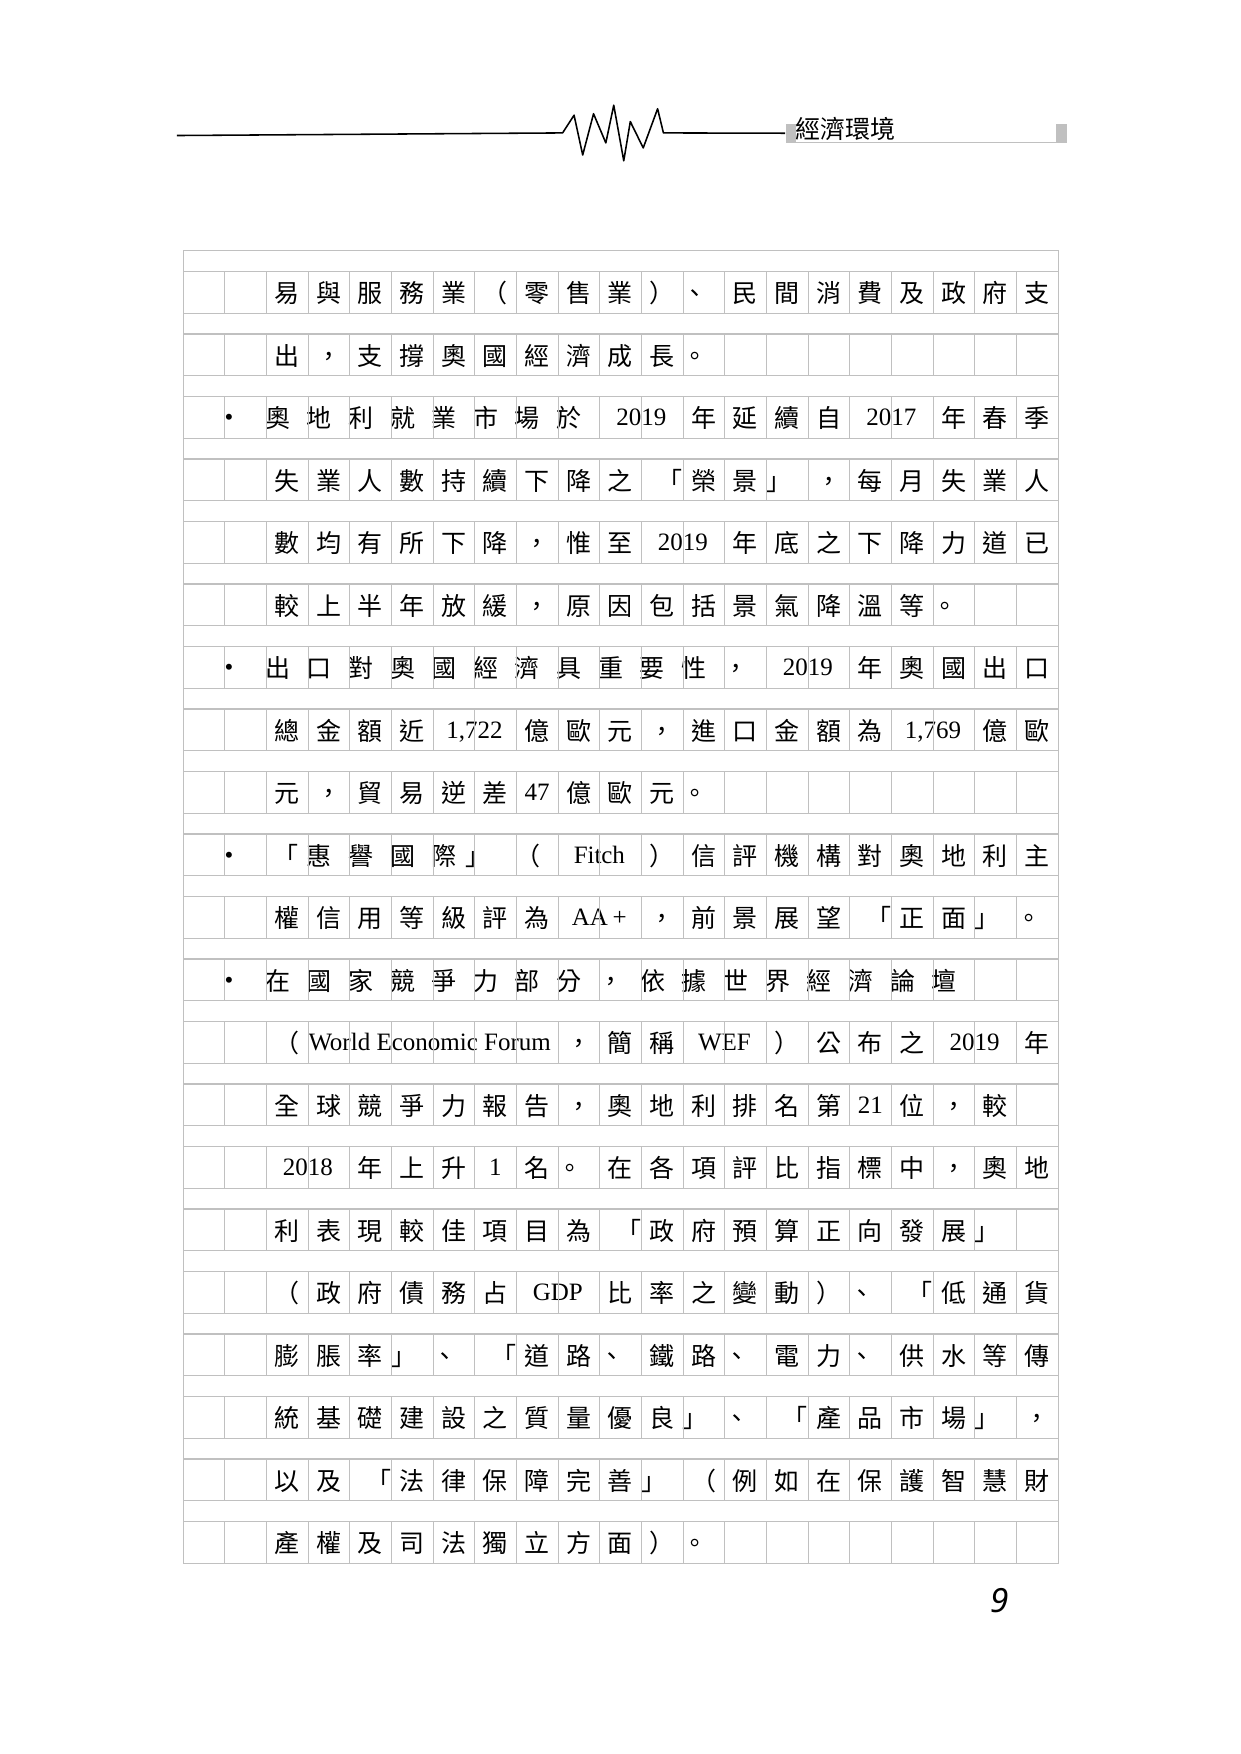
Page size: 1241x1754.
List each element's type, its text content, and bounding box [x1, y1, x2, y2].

text • 在國家競爭力部分，依據世界經濟論壇（World Economic Forum ，簡稱WEF）公布之2019年全球競爭力報告，奧地利排名第21位，較2018年上升1名。在各項評比指標中，奧地利表現較佳項目為「政府預算正向發展」（政府債務占GDP比率之變動）、「低通貨膨脹率」、「道路、鐵路、電力、供水等傳統基礎建設之質量優良」、「產品市場」，以及「法律保障完善」（例如在保護智慧財產權及司法獨立方面）。 [207, 1439, 1058, 1458]
text • 奧地利就業市場於2019年延續自2017年春季失業人數持續下降之「榮景」，每月失業人數均有所下降，惟至2019年底之下降力道已較上半年放緩，原因包括景氣降溫等。 [517, 585, 558, 625]
text • 「惠譽國際」（Fitch）信評機構對奧地利主權信用等級評為AA +，前景展望「正面」。 [725, 897, 766, 938]
text • 出口對奧國經濟具重要性，2019年奧國出口總金額近1,722億歐元，進口金額為1,769億歐元，貿易逆差47億歐元。 [809, 772, 849, 813]
text • 奧地利就業市場於2019年延續自2017年春季失業人數持續下降之「榮景」，每月失業人數均有所下降，惟至2019年底之下降力道已較上半年放緩，原因包括景氣降溫等。 [600, 397, 641, 438]
text • 奧地利就業市場於2019年延續自2017年春季失業人數持續下降之「榮景」，每月失業人數均有所下降，惟至2019年底之下降力道已較上半年放緩，原因包括景氣降溫等。 [642, 397, 683, 438]
text • 出口對奧國經濟具重要性，2019年奧國出口總金額近1,722億歐元，進口金額為1,769億歐元，貿易逆差47億歐元。 [809, 710, 849, 750]
text • 出口對奧國經濟具重要性，2019年奧國出口總金額近1,722億歐元，進口金額為1,769億歐元，貿易逆差47億歐元。 [475, 647, 516, 688]
text • 「惠譽國際」（Fitch）信評機構對奧地利主權信用等級評為AA +，前景展望「正面」。 [350, 835, 391, 875]
text • 奧地利就業市場於2019年延續自2017年春季失業人數持續下降之「榮景」，每月失業人數均有所下降，惟至2019年底之下降力道已較上半年放緩，原因包括景氣降溫等。 [767, 585, 808, 625]
text • 出口對奧國經濟具重要性，2019年奧國出口總金額近1,722億歐元，進口金額為1,769億歐元，貿易逆差47億歐元。 [475, 710, 516, 750]
text • 「惠譽國際」（Fitch）信評機構對奧地利主權信用等級評為AA +，前景展望「正面」。 [309, 835, 349, 875]
text • 奧地利就業市場於2019年延續自2017年春季失業人數持續下降之「榮景」，每月失業人數均有所下降，惟至2019年底之下降力道已較上半年放緩，原因包括景氣降溫等。 [559, 522, 599, 563]
text • 出口對奧國經濟具重要性，2019年奧國出口總金額近1,722億歐元，進口金額為1,769億歐元，貿易逆差47億歐元。 [642, 772, 683, 813]
text • 出口對奧國經濟具重要性，2019年奧國出口總金額近1,722億歐元，進口金額為1,769億歐元，貿易逆差47億歐元。 [1017, 647, 1058, 688]
text • 奧地利就業市場於2019年延續自2017年春季失業人數持續下降之「榮景」，每月失業人數均有所下降，惟至2019年底之下降力道已較上半年放緩，原因包括景氣降溫等。 [517, 522, 558, 563]
text • 奧地利就業市場於2019年延續自2017年春季失業人數持續下降之「榮景」，每月失業人數均有所下降，惟至2019年底之下降力道已較上半年放緩，原因包括景氣降溫等。 [475, 397, 516, 438]
text • 在國家競爭力部分，依據世界經濟論壇（World Economic Forum ，簡稱WEF）公布之2019年全球競爭力報告，奧地利排名第21位，較2018年上升1名。在各項評比指標中，奧地利表現較佳項目為「政府預算正向發展」（政府債務占GDP比率之變動）、「低通貨膨脹率」、「道路、鐵路、電力、供水等傳統基礎建設之質量優良」、「產品市場」，以及「法律保障完善」（例如在保護智慧財產權及司法獨立方面）。 [207, 1314, 1058, 1333]
text • 「惠譽國際」（Fitch）信評機構對奧地利主權信用等級評為AA +，前景展望「正面」。 [850, 835, 891, 875]
text • 奧地利就業市場於2019年延續自2017年春季失業人數持續下降之「榮景」，每月失業人數均有所下降，惟至2019年底之下降力道已較上半年放緩，原因包括景氣降溫等。 [225, 522, 266, 563]
text • 奧地利就業市場於2019年延續自2017年春季失業人數持續下降之「榮景」，每月失業人數均有所下降，惟至2019年底之下降力道已較上半年放緩，原因包括景氣降溫等。 [475, 585, 516, 625]
text • 奧地利就業市場於2019年延續自2017年春季失業人數持續下降之「榮景」，每月失業人數均有所下降，惟至2019年底之下降力道已較上半年放緩，原因包括景氣降溫等。 [850, 585, 891, 625]
text • 出口對奧國經濟具重要性，2019年奧國出口總金額近1,722億歐元，進口金額為1,769億歐元，貿易逆差47億歐元。 [434, 647, 474, 688]
text • 「惠譽國際」（Fitch）信評機構對奧地利主權信用等級評為AA +，前景展望「正面」。 [225, 897, 266, 938]
text • 奧地利就業市場於2019年延續自2017年春季失業人數持續下降之「榮景」，每月失業人數均有所下降，惟至2019年底之下降力道已較上半年放緩，原因包括景氣降溫等。 [684, 522, 724, 563]
text • 奧地利就業市場於2019年延續自2017年春季失業人數持續下降之「榮景」，每月失業人數均有所下降，惟至2019年底之下降力道已較上半年放緩，原因包括景氣降溫等。 [975, 522, 1016, 563]
text • 「惠譽國際」（Fitch）信評機構對奧地利主權信用等級評為AA +，前景展望「正面」。 [809, 897, 849, 938]
text • 奧地利就業市場於2019年延續自2017年春季失業人數持續下降之「榮景」，每月失業人數均有所下降，惟至2019年底之下降力道已較上半年放緩，原因包括景氣降溫等。 [434, 397, 474, 438]
text • 出口對奧國經濟具重要性，2019年奧國出口總金額近1,722億歐元，進口金額為1,769億歐元，貿易逆差47億歐元。 [892, 772, 933, 813]
text • 「惠譽國際」（Fitch）信評機構對奧地利主權信用等級評為AA +，前景展望「正面」。 [642, 897, 683, 938]
text • 奧地利就業市場於2019年延續自2017年春季失業人數持續下降之「榮景」，每月失業人數均有所下降，惟至2019年底之下降力道已較上半年放緩，原因包括景氣降溫等。 [600, 460, 641, 500]
text • 「惠譽國際」（Fitch）信評機構對奧地利主權信用等級評為AA +，前景展望「正面」。 [809, 835, 849, 875]
text • 奧地利就業市場於2019年延續自2017年春季失業人數持續下降之「榮景」，每月失業人數均有所下降，惟至2019年底之下降力道已較上半年放緩，原因包括景氣降溫等。 [892, 460, 933, 500]
text • 奧地利就業市場於2019年延續自2017年春季失業人數持續下降之「榮景」，每月失業人數均有所下降，惟至2019年底之下降力道已較上半年放緩，原因包括景氣降溫等。 [267, 397, 308, 438]
text • 奧地利就業市場於2019年延續自2017年春季失業人數持續下降之「榮景」，每月失業人數均有所下降，惟至2019年底之下降力道已較上半年放緩，原因包括景氣降溫等。 [725, 585, 766, 625]
text • 「惠譽國際」（Fitch）信評機構對奧地利主權信用等級評為AA +，前景展望「正面」。 [267, 897, 308, 938]
text • 出口對奧國經濟具重要性，2019年奧國出口總金額近1,722億歐元，進口金額為1,769億歐元，貿易逆差47億歐元。 [684, 710, 724, 750]
text • 出口對奧國經濟具重要性，2019年奧國出口總金額近1,722億歐元，進口金額為1,769億歐元，貿易逆差47億歐元。 [725, 647, 766, 688]
text • 出口對奧國經濟具重要性，2019年奧國出口總金額近1,722億歐元，進口金額為1,769億歐元，貿易逆差47億歐元。 [350, 772, 391, 813]
text • 奧地利就業市場於2019年延續自2017年春季失業人數持續下降之「榮景」，每月失業人數均有所下降，惟至2019年底之下降力道已較上半年放緩，原因包括景氣降溫等。 [850, 522, 891, 563]
text • 出口對奧國經濟具重要性，2019年奧國出口總金額近1,722億歐元，進口金額為1,769億歐元，貿易逆差47億歐元。 [975, 710, 1016, 750]
text • 「惠譽國際」（Fitch）信評機構對奧地利主權信用等級評為AA +，前景展望「正面」。 [600, 835, 641, 875]
text • 奧地利就業市場於2019年延續自2017年春季失業人數持續下降之「榮景」，每月失業人數均有所下降，惟至2019年底之下降力道已較上半年放緩，原因包括景氣降溫等。 [725, 522, 766, 563]
text • 出口對奧國經濟具重要性，2019年奧國出口總金額近1,722億歐元，進口金額為1,769億歐元，貿易逆差47億歐元。 [267, 772, 308, 813]
text • 出口對奧國經濟具重要性，2019年奧國出口總金額近1,722億歐元，進口金額為1,769億歐元，貿易逆差47億歐元。 [207, 689, 1058, 708]
text • 「惠譽國際」（Fitch）信評機構對奧地利主權信用等級評為AA +，前景展望「正面」。 [975, 835, 1016, 875]
text • 奧地利就業市場於2019年延續自2017年春季失業人數持續下降之「榮景」，每月失業人數均有所下降，惟至2019年底之下降力道已較上半年放緩，原因包括景氣降溫等。 [350, 585, 391, 625]
text • 「惠譽國際」（Fitch）信評機構對奧地利主權信用等級評為AA +，前景展望「正面」。 [517, 897, 558, 938]
text • 出口對奧國經濟具重要性，2019年奧國出口總金額近1,722億歐元，進口金額為1,769億歐元，貿易逆差47億歐元。 [517, 710, 558, 750]
text • 出口對奧國經濟具重要性，2019年奧國出口總金額近1,722億歐元，進口金額為1,769億歐元，貿易逆差47億歐元。 [309, 710, 349, 750]
text • 出口對奧國經濟具重要性，2019年奧國出口總金額近1,722億歐元，進口金額為1,769億歐元，貿易逆差47億歐元。 [975, 772, 1016, 813]
text • 「惠譽國際」（Fitch）信評機構對奧地利主權信用等級評為AA +，前景展望「正面」。 [207, 876, 1058, 896]
text • 奧地利就業市場於2019年延續自2017年春季失業人數持續下降之「榮景」，每月失業人數均有所下降，惟至2019年底之下降力道已較上半年放緩，原因包括景氣降溫等。 [207, 501, 1058, 521]
text • 出口對奧國經濟具重要性，2019年奧國出口總金額近1,722億歐元，進口金額為1,769億歐元，貿易逆差47億歐元。 [767, 710, 808, 750]
text • 「惠譽國際」（Fitch）信評機構對奧地利主權信用等級評為AA +，前景展望「正面」。 [850, 897, 891, 938]
text • 出口對奧國經濟具重要性，2019年奧國出口總金額近1,722億歐元，進口金額為1,769億歐元，貿易逆差47億歐元。 [892, 647, 933, 688]
text • 「惠譽國際」（Fitch）信評機構對奧地利主權信用等級評為AA +，前景展望「正面」。 [434, 835, 474, 875]
text • 出口對奧國經濟具重要性，2019年奧國出口總金額近1,722億歐元，進口金額為1,769億歐元，貿易逆差47億歐元。 [934, 710, 974, 750]
text • 出口對奧國經濟具重要性，2019年奧國出口總金額近1,722億歐元，進口金額為1,769億歐元，貿易逆差47億歐元。 [225, 710, 266, 750]
text • 出口對奧國經濟具重要性，2019年奧國出口總金額近1,722億歐元，進口金額為1,769億歐元，貿易逆差47億歐元。 [350, 647, 391, 688]
text • 奧地利就業市場於2019年延續自2017年春季失業人數持續下降之「榮景」，每月失業人數均有所下降，惟至2019年底之下降力道已較上半年放緩，原因包括景氣降溫等。 [684, 397, 724, 438]
text • 奧地利就業市場於2019年延續自2017年春季失業人數持續下降之「榮景」，每月失業人數均有所下降，惟至2019年底之下降力道已較上半年放緩，原因包括景氣降溫等。 [642, 585, 683, 625]
text • 奧地利就業市場於2019年延續自2017年春季失業人數持續下降之「榮景」，每月失業人數均有所下降，惟至2019年底之下降力道已較上半年放緩，原因包括景氣降溫等。 [1017, 397, 1058, 438]
text • 奧地利就業市場於2019年延續自2017年春季失業人數持續下降之「榮景」，每月失業人數均有所下降，惟至2019年底之下降力道已較上半年放緩，原因包括景氣降溫等。 [559, 397, 599, 438]
text • 出口對奧國經濟具重要性，2019年奧國出口總金額近1,722億歐元，進口金額為1,769億歐元，貿易逆差47億歐元。 [600, 772, 641, 813]
text • 奧地利就業市場於2019年延續自2017年春季失業人數持續下降之「榮景」，每月失業人數均有所下降，惟至2019年底之下降力道已較上半年放緩，原因包括景氣降溫等。 [517, 397, 558, 438]
text • 出口對奧國經濟具重要性，2019年奧國出口總金額近1,722億歐元，進口金額為1,769億歐元，貿易逆差47億歐元。 [225, 647, 266, 688]
text • 奧地利就業市場於2019年延續自2017年春季失業人數持續下降之「榮景」，每月失業人數均有所下降，惟至2019年底之下降力道已較上半年放緩，原因包括景氣降溫等。 [725, 397, 766, 438]
text • 奧地利就業市場於2019年延續自2017年春季失業人數持續下降之「榮景」，每月失業人數均有所下降，惟至2019年底之下降力道已較上半年放緩，原因包括景氣降溫等。 [350, 522, 391, 563]
text • 奧地利就業市場於2019年延續自2017年春季失業人數持續下降之「榮景」，每月失業人數均有所下降，惟至2019年底之下降力道已較上半年放緩，原因包括景氣降溫等。 [475, 460, 516, 500]
text • 在國家競爭力部分，依據世界經濟論壇（World Economic Forum ，簡稱WEF）公布之2019年全球競爭力報告，奧地利排名第21位，較2018年上升1名。在各項評比指標中，奧地利表現較佳項目為「政府預算正向發展」（政府債務占GDP比率之變動）、「低通貨膨脹率」、「道路、鐵路、電力、供水等傳統基礎建設之質量優良」、「產品市場」，以及「法律保障完善」（例如在保護智慧財產權及司法獨立方面）。 [207, 1064, 1058, 1083]
text • 奧地利就業市場於2019年延續自2017年春季失業人數持續下降之「榮景」，每月失業人數均有所下降，惟至2019年底之下降力道已較上半年放緩，原因包括景氣降溫等。 [767, 460, 808, 500]
text • 「惠譽國際」（Fitch）信評機構對奧地利主權信用等級評為AA +，前景展望「正面」。 [392, 835, 433, 875]
text • 出口對奧國經濟具重要性，2019年奧國出口總金額近1,722億歐元，進口金額為1,769億歐元，貿易逆差47億歐元。 [475, 772, 516, 813]
text • 奧地利就業市場於2019年延續自2017年春季失業人數持續下降之「榮景」，每月失業人數均有所下降，惟至2019年底之下降力道已較上半年放緩，原因包括景氣降溫等。 [975, 585, 1016, 625]
text • 「惠譽國際」（Fitch）信評機構對奧地利主權信用等級評為AA +，前景展望「正面」。 [475, 835, 516, 875]
text • 奧地利就業市場於2019年延續自2017年春季失業人數持續下降之「榮景」，每月失業人數均有所下降，惟至2019年底之下降力道已較上半年放緩，原因包括景氣降溫等。 [850, 460, 891, 500]
text • 奧地利就業市場於2019年延續自2017年春季失業人數持續下降之「榮景」，每月失業人數均有所下降，惟至2019年底之下降力道已較上半年放緩，原因包括景氣降溫等。 [725, 460, 766, 500]
text • 出口對奧國經濟具重要性，2019年奧國出口總金額近1,722億歐元，進口金額為1,769億歐元，貿易逆差47億歐元。 [934, 647, 974, 688]
text • 奧地利就業市場於2019年延續自2017年春季失業人數持續下降之「榮景」，每月失業人數均有所下降，惟至2019年底之下降力道已較上半年放緩，原因包括景氣降溫等。 [309, 397, 349, 438]
text • 在國家競爭力部分，依據世界經濟論壇（World Economic Forum ，簡稱WEF）公布之2019年全球競爭力報告，奧地利排名第21位，較2018年上升1名。在各項評比指標中，奧地利表現較佳項目為「政府預算正向發展」（政府債務占GDP比率之變動）、「低通貨膨脹率」、「道路、鐵路、電力、供水等傳統基礎建設之質量優良」、「產品市場」，以及「法律保障完善」（例如在保護智慧財產權及司法獨立方面）。 [207, 1126, 1058, 1146]
text • 奧地利就業市場於2019年延續自2017年春季失業人數持續下降之「榮景」，每月失業人數均有所下降，惟至2019年底之下降力道已較上半年放緩，原因包括景氣降溫等。 [350, 460, 391, 500]
text • 奧地利就業市場於2019年延續自2017年春季失業人數持續下降之「榮景」，每月失業人數均有所下降，惟至2019年底之下降力道已較上半年放緩，原因包括景氣降溫等。 [267, 460, 308, 500]
text • 出口對奧國經濟具重要性，2019年奧國出口總金額近1,722億歐元，進口金額為1,769億歐元，貿易逆差47億歐元。 [850, 647, 891, 688]
text • 「惠譽國際」（Fitch）信評機構對奧地利主權信用等級評為AA +，前景展望「正面」。 [207, 814, 1058, 833]
text • 出口對奧國經濟具重要性，2019年奧國出口總金額近1,722億歐元，進口金額為1,769億歐元，貿易逆差47億歐元。 [267, 710, 308, 750]
text • 「惠譽國際」（Fitch）信評機構對奧地利主權信用等級評為AA +，前景展望「正面」。 [1017, 897, 1058, 938]
text • 「惠譽國際」（Fitch）信評機構對奧地利主權信用等級評為AA +，前景展望「正面」。 [684, 835, 724, 875]
text • 奧地利就業市場於2019年延續自2017年春季失業人數持續下降之「榮景」，每月失業人數均有所下降，惟至2019年底之下降力道已較上半年放緩，原因包括景氣降溫等。 [207, 439, 1058, 458]
text • 奧地利就業市場於2019年延續自2017年春季失業人數持續下降之「榮景」，每月失業人數均有所下降，惟至2019年底之下降力道已較上半年放緩，原因包括景氣降溫等。 [850, 397, 891, 438]
text • 在國家競爭力部分，依據世界經濟論壇（World Economic Forum ，簡稱WEF）公布之2019年全球競爭力報告，奧地利排名第21位，較2018年上升1名。在各項評比指標中，奧地利表現較佳項目為「政府預算正向發展」（政府債務占GDP比率之變動）、「低通貨膨脹率」、「道路、鐵路、電力、供水等傳統基礎建設之質量優良」、「產品市場」，以及「法律保障完善」（例如在保護智慧財產權及司法獨立方面）。 [207, 1251, 1058, 1271]
text • 出口對奧國經濟具重要性，2019年奧國出口總金額近1,722億歐元，進口金額為1,769億歐元，貿易逆差47億歐元。 [642, 710, 683, 750]
text • 出口對奧國經濟具重要性，2019年奧國出口總金額近1,722億歐元，進口金額為1,769億歐元，貿易逆差47億歐元。 [767, 772, 808, 813]
text • 在國家競爭力部分，依據世界經濟論壇（World Economic Forum ，簡稱WEF）公布之2019年全球競爭力報告，奧地利排名第21位，較2018年上升1名。在各項評比指標中，奧地利表現較佳項目為「政府預算正向發展」（政府債務占GDP比率之變動）、「低通貨膨脹率」、「道路、鐵路、電力、供水等傳統基礎建設之質量優良」、「產品市場」，以及「法律保障完善」（例如在保護智慧財產權及司法獨立方面）。 [207, 1376, 1058, 1396]
text • 出口對奧國經濟具重要性，2019年奧國出口總金額近1,722億歐元，進口金額為1,769億歐元，貿易逆差47億歐元。 [559, 772, 599, 813]
text • 出口對奧國經濟具重要性，2019年奧國出口總金額近1,722億歐元，進口金額為1,769億歐元，貿易逆差47億歐元。 [684, 772, 724, 813]
text • 奧地利就業市場於2019年延續自2017年春季失業人數持續下降之「榮景」，每月失業人數均有所下降，惟至2019年底之下降力道已較上半年放緩，原因包括景氣降溫等。 [975, 397, 1016, 438]
text • 出口對奧國經濟具重要性，2019年奧國出口總金額近1,722億歐元，進口金額為1,769億歐元，貿易逆差47億歐元。 [309, 647, 349, 688]
text • 「惠譽國際」（Fitch）信評機構對奧地利主權信用等級評為AA +，前景展望「正面」。 [517, 835, 558, 875]
text • 「惠譽國際」（Fitch）信評機構對奧地利主權信用等級評為AA +，前景展望「正面」。 [350, 897, 391, 938]
text • 出口對奧國經濟具重要性，2019年奧國出口總金額近1,722億歐元，進口金額為1,769億歐元，貿易逆差47億歐元。 [207, 626, 1058, 646]
text • 奧地利就業市場於2019年延續自2017年春季失業人數持續下降之「榮景」，每月失業人數均有所下降，惟至2019年底之下降力道已較上半年放緩，原因包括景氣降溫等。 [392, 397, 433, 438]
text • 「惠譽國際」（Fitch）信評機構對奧地利主權信用等級評為AA +，前景展望「正面」。 [559, 897, 599, 938]
text • 「惠譽國際」（Fitch）信評機構對奧地利主權信用等級評為AA +，前景展望「正面」。 [725, 835, 766, 875]
text • 奧地利就業市場於2019年延續自2017年春季失業人數持續下降之「榮景」，每月失業人數均有所下降，惟至2019年底之下降力道已較上半年放緩，原因包括景氣降溫等。 [892, 522, 933, 563]
text • 「惠譽國際」（Fitch）信評機構對奧地利主權信用等級評為AA +，前景展望「正面」。 [892, 897, 933, 938]
text • 奧地利就業市場於2019年延續自2017年春季失業人數持續下降之「榮景」，每月失業人數均有所下降，惟至2019年底之下降力道已較上半年放緩，原因包括景氣降溫等。 [1017, 585, 1058, 625]
text • 奧地利就業市場於2019年延續自2017年春季失業人數持續下降之「榮景」，每月失業人數均有所下降，惟至2019年底之下降力道已較上半年放緩，原因包括景氣降溫等。 [434, 522, 474, 563]
text • 「惠譽國際」（Fitch）信評機構對奧地利主權信用等級評為AA +，前景展望「正面」。 [684, 897, 724, 938]
text • 奧地利就業市場於2019年延續自2017年春季失業人數持續下降之「榮景」，每月失業人數均有所下降，惟至2019年底之下降力道已較上半年放緩，原因包括景氣降溫等。 [934, 522, 974, 563]
text • 奧地利經濟研究中心（Austrian Institute of Economic Research Vienna，簡稱WIFO）及奧國央行公布：2019年全年經濟成長率為1.6%，自第3季經濟成長動能趨緩，製造業及營建業持續疲軟，設備投資出現2014年以來首次負成長，顯示奧國產業界不看好未來景氣。主要由貿易與服務業（零售業）、民間消費及政府支出，支撐奧國經濟成長。 [207, 314, 1058, 333]
text • 「惠譽國際」（Fitch）信評機構對奧地利主權信用等級評為AA +，前景展望「正面」。 [892, 835, 933, 875]
text • 奧地利就業市場於2019年延續自2017年春季失業人數持續下降之「榮景」，每月失業人數均有所下降，惟至2019年底之下降力道已較上半年放緩，原因包括景氣降溫等。 [934, 397, 974, 438]
text • 在國家競爭力部分，依據世界經濟論壇（World Economic Forum ，簡稱WEF）公布之2019年全球競爭力報告，奧地利排名第21位，較2018年上升1名。在各項評比指標中，奧地利表現較佳項目為「政府預算正向發展」（政府債務占GDP比率之變動）、「低通貨膨脹率」、「道路、鐵路、電力、供水等傳統基礎建設之質量優良」、「產品市場」，以及「法律保障完善」（例如在保護智慧財產權及司法獨立方面）。 [207, 1001, 1058, 1021]
text • 「惠譽國際」（Fitch）信評機構對奧地利主權信用等級評為AA +，前景展望「正面」。 [267, 835, 308, 875]
text • 「惠譽國際」（Fitch）信評機構對奧地利主權信用等級評為AA +，前景展望「正面」。 [434, 897, 474, 938]
text • 出口對奧國經濟具重要性，2019年奧國出口總金額近1,722億歐元，進口金額為1,769億歐元，貿易逆差47億歐元。 [517, 647, 558, 688]
text • 出口對奧國經濟具重要性，2019年奧國出口總金額近1,722億歐元，進口金額為1,769億歐元，貿易逆差47億歐元。 [725, 710, 766, 750]
text • 「惠譽國際」（Fitch）信評機構對奧地利主權信用等級評為AA +，前景展望「正面」。 [475, 897, 516, 938]
text • 奧地利就業市場於2019年延續自2017年春季失業人數持續下降之「榮景」，每月失業人數均有所下降，惟至2019年底之下降力道已較上半年放緩，原因包括景氣降溫等。 [642, 460, 683, 500]
text • 出口對奧國經濟具重要性，2019年奧國出口總金額近1,722億歐元，進口金額為1,769億歐元，貿易逆差47億歐元。 [767, 647, 808, 688]
text • 出口對奧國經濟具重要性，2019年奧國出口總金額近1,722億歐元，進口金額為1,769億歐元，貿易逆差47億歐元。 [559, 647, 599, 688]
text • 奧地利就業市場於2019年延續自2017年春季失業人數持續下降之「榮景」，每月失業人數均有所下降，惟至2019年底之下降力道已較上半年放緩，原因包括景氣降溫等。 [225, 460, 266, 500]
text • 奧地利就業市場於2019年延續自2017年春季失業人數持續下降之「榮景」，每月失業人數均有所下降，惟至2019年底之下降力道已較上半年放緩，原因包括景氣降溫等。 [809, 397, 849, 438]
text • 奧地利就業市場於2019年延續自2017年春季失業人數持續下降之「榮景」，每月失業人數均有所下降，惟至2019年底之下降力道已較上半年放緩，原因包括景氣降溫等。 [600, 585, 641, 625]
text • 出口對奧國經濟具重要性，2019年奧國出口總金額近1,722億歐元，進口金額為1,769億歐元，貿易逆差47億歐元。 [392, 647, 433, 688]
text • 奧地利就業市場於2019年延續自2017年春季失業人數持續下降之「榮景」，每月失業人數均有所下降，惟至2019年底之下降力道已較上半年放緩，原因包括景氣降溫等。 [975, 460, 1016, 500]
text • 奧地利就業市場於2019年延續自2017年春季失業人數持續下降之「榮景」，每月失業人數均有所下降，惟至2019年底之下降力道已較上半年放緩，原因包括景氣降溫等。 [309, 522, 349, 563]
text • 出口對奧國經濟具重要性，2019年奧國出口總金額近1,722億歐元，進口金額為1,769億歐元，貿易逆差47億歐元。 [225, 772, 266, 813]
text • 奧地利就業市場於2019年延續自2017年春季失業人數持續下降之「榮景」，每月失業人數均有所下降，惟至2019年底之下降力道已較上半年放緩，原因包括景氣降溫等。 [225, 585, 266, 625]
text • 奧地利就業市場於2019年延續自2017年春季失業人數持續下降之「榮景」，每月失業人數均有所下降，惟至2019年底之下降力道已較上半年放緩，原因包括景氣降溫等。 [600, 522, 641, 563]
text • 出口對奧國經濟具重要性，2019年奧國出口總金額近1,722億歐元，進口金額為1,769億歐元，貿易逆差47億歐元。 [434, 772, 474, 813]
text • 出口對奧國經濟具重要性，2019年奧國出口總金額近1,722億歐元，進口金額為1,769億歐元，貿易逆差47億歐元。 [1017, 772, 1058, 813]
text • 奧地利就業市場於2019年延續自2017年春季失業人數持續下降之「榮景」，每月失業人數均有所下降，惟至2019年底之下降力道已較上半年放緩，原因包括景氣降溫等。 [517, 460, 558, 500]
text • 出口對奧國經濟具重要性，2019年奧國出口總金額近1,722億歐元，進口金額為1,769億歐元，貿易逆差47億歐元。 [350, 710, 391, 750]
text • 在國家競爭力部分，依據世界經濟論壇（World Economic Forum ，簡稱WEF）公布之2019年全球競爭力報告，奧地利排名第21位，較2018年上升1名。在各項評比指標中，奧地利表現較佳項目為「政府預算正向發展」（政府債務占GDP比率之變動）、「低通貨膨脹率」、「道路、鐵路、電力、供水等傳統基礎建設之質量優良」、「產品市場」，以及「法律保障完善」（例如在保護智慧財產權及司法獨立方面）。 [207, 1189, 1058, 1208]
text • 「惠譽國際」（Fitch）信評機構對奧地利主權信用等級評為AA +，前景展望「正面」。 [934, 897, 974, 938]
text • 「惠譽國際」（Fitch）信評機構對奧地利主權信用等級評為AA +，前景展望「正面」。 [934, 835, 974, 875]
text • 「惠譽國際」（Fitch）信評機構對奧地利主權信用等級評為AA +，前景展望「正面」。 [559, 835, 599, 875]
text • 奧地利就業市場於2019年延續自2017年春季失業人數持續下降之「榮景」，每月失業人數均有所下降，惟至2019年底之下降力道已較上半年放緩，原因包括景氣降溫等。 [475, 522, 516, 563]
text • 出口對奧國經濟具重要性，2019年奧國出口總金額近1,722億歐元，進口金額為1,769億歐元，貿易逆差47億歐元。 [892, 710, 933, 750]
text • 出口對奧國經濟具重要性，2019年奧國出口總金額近1,722億歐元，進口金額為1,769億歐元，貿易逆差47億歐元。 [975, 647, 1016, 688]
text • 「惠譽國際」（Fitch）信評機構對奧地利主權信用等級評為AA +，前景展望「正面」。 [1017, 835, 1058, 875]
text • 奧地利就業市場於2019年延續自2017年春季失業人數持續下降之「榮景」，每月失業人數均有所下降，惟至2019年底之下降力道已較上半年放緩，原因包括景氣降溫等。 [767, 522, 808, 563]
text • 出口對奧國經濟具重要性，2019年奧國出口總金額近1,722億歐元，進口金額為1,769億歐元，貿易逆差47億歐元。 [207, 751, 1058, 771]
text • 出口對奧國經濟具重要性，2019年奧國出口總金額近1,722億歐元，進口金額為1,769億歐元，貿易逆差47億歐元。 [559, 710, 599, 750]
text • 出口對奧國經濟具重要性，2019年奧國出口總金額近1,722億歐元，進口金額為1,769億歐元，貿易逆差47億歐元。 [392, 772, 433, 813]
text • 出口對奧國經濟具重要性，2019年奧國出口總金額近1,722億歐元，進口金額為1,769億歐元，貿易逆差47億歐元。 [1017, 710, 1058, 750]
text • 奧地利就業市場於2019年延續自2017年春季失業人數持續下降之「榮景」，每月失業人數均有所下降，惟至2019年底之下降力道已較上半年放緩，原因包括景氣降溫等。 [892, 397, 933, 438]
text • 奧地利就業市場於2019年延續自2017年春季失業人數持續下降之「榮景」，每月失業人數均有所下降，惟至2019年底之下降力道已較上半年放緩，原因包括景氣降溫等。 [1017, 522, 1058, 563]
text • 奧地利就業市場於2019年延續自2017年春季失業人數持續下降之「榮景」，每月失業人數均有所下降，惟至2019年底之下降力道已較上半年放緩，原因包括景氣降溫等。 [392, 585, 433, 625]
text • 「惠譽國際」（Fitch）信評機構對奧地利主權信用等級評為AA +，前景展望「正面」。 [225, 835, 266, 875]
text • 出口對奧國經濟具重要性，2019年奧國出口總金額近1,722億歐元，進口金額為1,769億歐元，貿易逆差47億歐元。 [642, 647, 683, 688]
text • 奧地利就業市場於2019年延續自2017年春季失業人數持續下降之「榮景」，每月失業人數均有所下降，惟至2019年底之下降力道已較上半年放緩，原因包括景氣降溫等。 [642, 522, 683, 563]
text • 「惠譽國際」（Fitch）信評機構對奧地利主權信用等級評為AA +，前景展望「正面」。 [767, 897, 808, 938]
text • 奧地利經濟研究中心（Austrian Institute of Economic Research Vienna，簡稱WIFO）及奧國央行公布：2019年全年經濟成長率為1.6%，自第3季經濟成長動能趨緩，製造業及營建業持續疲軟，設備投資出現2014年以來首次負成長，顯示奧國產業界不看好未來景氣。主要由貿易與服務業（零售業）、民間消費及政府支出，支撐奧國經濟成長。 [207, 251, 1058, 271]
text • 出口對奧國經濟具重要性，2019年奧國出口總金額近1,722億歐元，進口金額為1,769億歐元，貿易逆差47億歐元。 [934, 772, 974, 813]
text • 出口對奧國經濟具重要性，2019年奧國出口總金額近1,722億歐元，進口金額為1,769億歐元，貿易逆差47億歐元。 [309, 772, 349, 813]
text • 奧地利就業市場於2019年延續自2017年春季失業人數持續下降之「榮景」，每月失業人數均有所下降，惟至2019年底之下降力道已較上半年放緩，原因包括景氣降溫等。 [207, 376, 1058, 396]
text • 「惠譽國際」（Fitch）信評機構對奧地利主權信用等級評為AA +，前景展望「正面」。 [309, 897, 349, 938]
text • 出口對奧國經濟具重要性，2019年奧國出口總金額近1,722億歐元，進口金額為1,769億歐元，貿易逆差47億歐元。 [809, 647, 849, 688]
text • 奧地利就業市場於2019年延續自2017年春季失業人數持續下降之「榮景」，每月失業人數均有所下降，惟至2019年底之下降力道已較上半年放緩，原因包括景氣降溫等。 [809, 522, 849, 563]
text • 出口對奧國經濟具重要性，2019年奧國出口總金額近1,722億歐元，進口金額為1,769億歐元，貿易逆差47億歐元。 [850, 710, 891, 750]
text • 奧地利就業市場於2019年延續自2017年春季失業人數持續下降之「榮景」，每月失業人數均有所下降，惟至2019年底之下降力道已較上半年放緩，原因包括景氣降溫等。 [892, 585, 933, 625]
text • 奧地利就業市場於2019年延續自2017年春季失業人數持續下降之「榮景」，每月失業人數均有所下降，惟至2019年底之下降力道已較上半年放緩，原因包括景氣降溫等。 [267, 585, 308, 625]
text • 出口對奧國經濟具重要性，2019年奧國出口總金額近1,722億歐元，進口金額為1,769億歐元，貿易逆差47億歐元。 [600, 647, 641, 688]
text • 奧地利就業市場於2019年延續自2017年春季失業人數持續下降之「榮景」，每月失業人數均有所下降，惟至2019年底之下降力道已較上半年放緩，原因包括景氣降溫等。 [767, 397, 808, 438]
text • 奧地利就業市場於2019年延續自2017年春季失業人數持續下降之「榮景」，每月失業人數均有所下降，惟至2019年底之下降力道已較上半年放緩，原因包括景氣降溫等。 [392, 522, 433, 563]
text • 出口對奧國經濟具重要性，2019年奧國出口總金額近1,722億歐元，進口金額為1,769億歐元，貿易逆差47億歐元。 [517, 772, 558, 813]
text • 奧地利就業市場於2019年延續自2017年春季失業人數持續下降之「榮景」，每月失業人數均有所下降，惟至2019年底之下降力道已較上半年放緩，原因包括景氣降溫等。 [1017, 460, 1058, 500]
text • 出口對奧國經濟具重要性，2019年奧國出口總金額近1,722億歐元，進口金額為1,769億歐元，貿易逆差47億歐元。 [850, 772, 891, 813]
text • 出口對奧國經濟具重要性，2019年奧國出口總金額近1,722億歐元，進口金額為1,769億歐元，貿易逆差47億歐元。 [267, 647, 308, 688]
text • 「惠譽國際」（Fitch）信評機構對奧地利主權信用等級評為AA +，前景展望「正面」。 [975, 897, 1016, 938]
text • 「惠譽國際」（Fitch）信評機構對奧地利主權信用等級評為AA +，前景展望「正面」。 [600, 897, 641, 938]
text • 在國家競爭力部分，依據世界經濟論壇（World Economic Forum ，簡稱WEF）公布之2019年全球競爭力報告，奧地利排名第21位，較2018年上升1名。在各項評比指標中，奧地利表現較佳項目為「政府預算正向發展」（政府債務占GDP比率之變動）、「低通貨膨脹率」、「道路、鐵路、電力、供水等傳統基礎建設之質量優良」、「產品市場」，以及「法律保障完善」（例如在保護智慧財產權及司法獨立方面）。 [207, 939, 1058, 958]
text • 奧地利就業市場於2019年延續自2017年春季失業人數持續下降之「榮景」，每月失業人數均有所下降，惟至2019年底之下降力道已較上半年放緩，原因包括景氣降溫等。 [392, 460, 433, 500]
text • 在國家競爭力部分，依據世界經濟論壇（World Economic Forum ，簡稱WEF）公布之2019年全球競爭力報告，奧地利排名第21位，較2018年上升1名。在各項評比指標中，奧地利表現較佳項目為「政府預算正向發展」（政府債務占GDP比率之變動）、「低通貨膨脹率」、「道路、鐵路、電力、供水等傳統基礎建設之質量優良」、「產品市場」，以及「法律保障完善」（例如在保護智慧財產權及司法獨立方面）。 [207, 1501, 1058, 1521]
text • 「惠譽國際」（Fitch）信評機構對奧地利主權信用等級評為AA +，前景展望「正面」。 [392, 897, 433, 938]
text • 奧地利就業市場於2019年延續自2017年春季失業人數持續下降之「榮景」，每月失業人數均有所下降，惟至2019年底之下降力道已較上半年放緩，原因包括景氣降溫等。 [267, 522, 308, 563]
text • 出口對奧國經濟具重要性，2019年奧國出口總金額近1,722億歐元，進口金額為1,769億歐元，貿易逆差47億歐元。 [684, 647, 724, 688]
text • 奧地利就業市場於2019年延續自2017年春季失業人數持續下降之「榮景」，每月失業人數均有所下降，惟至2019年底之下降力道已較上半年放緩，原因包括景氣降溫等。 [207, 564, 1058, 583]
text • 出口對奧國經濟具重要性，2019年奧國出口總金額近1,722億歐元，進口金額為1,769億歐元，貿易逆差47億歐元。 [392, 710, 433, 750]
text • 出口對奧國經濟具重要性，2019年奧國出口總金額近1,722億歐元，進口金額為1,769億歐元，貿易逆差47億歐元。 [434, 710, 474, 750]
text • 出口對奧國經濟具重要性，2019年奧國出口總金額近1,722億歐元，進口金額為1,769億歐元，貿易逆差47億歐元。 [600, 710, 641, 750]
text • 奧地利就業市場於2019年延續自2017年春季失業人數持續下降之「榮景」，每月失業人數均有所下降，惟至2019年底之下降力道已較上半年放緩，原因包括景氣降溫等。 [350, 397, 391, 438]
text • 奧地利就業市場於2019年延續自2017年春季失業人數持續下降之「榮景」，每月失業人數均有所下降，惟至2019年底之下降力道已較上半年放緩，原因包括景氣降溫等。 [225, 397, 266, 438]
text • 「惠譽國際」（Fitch）信評機構對奧地利主權信用等級評為AA +，前景展望「正面」。 [642, 835, 683, 875]
text • 「惠譽國際」（Fitch）信評機構對奧地利主權信用等級評為AA +，前景展望「正面」。 [767, 835, 808, 875]
text • 出口對奧國經濟具重要性，2019年奧國出口總金額近1,722億歐元，進口金額為1,769億歐元，貿易逆差47億歐元。 [725, 772, 766, 813]
